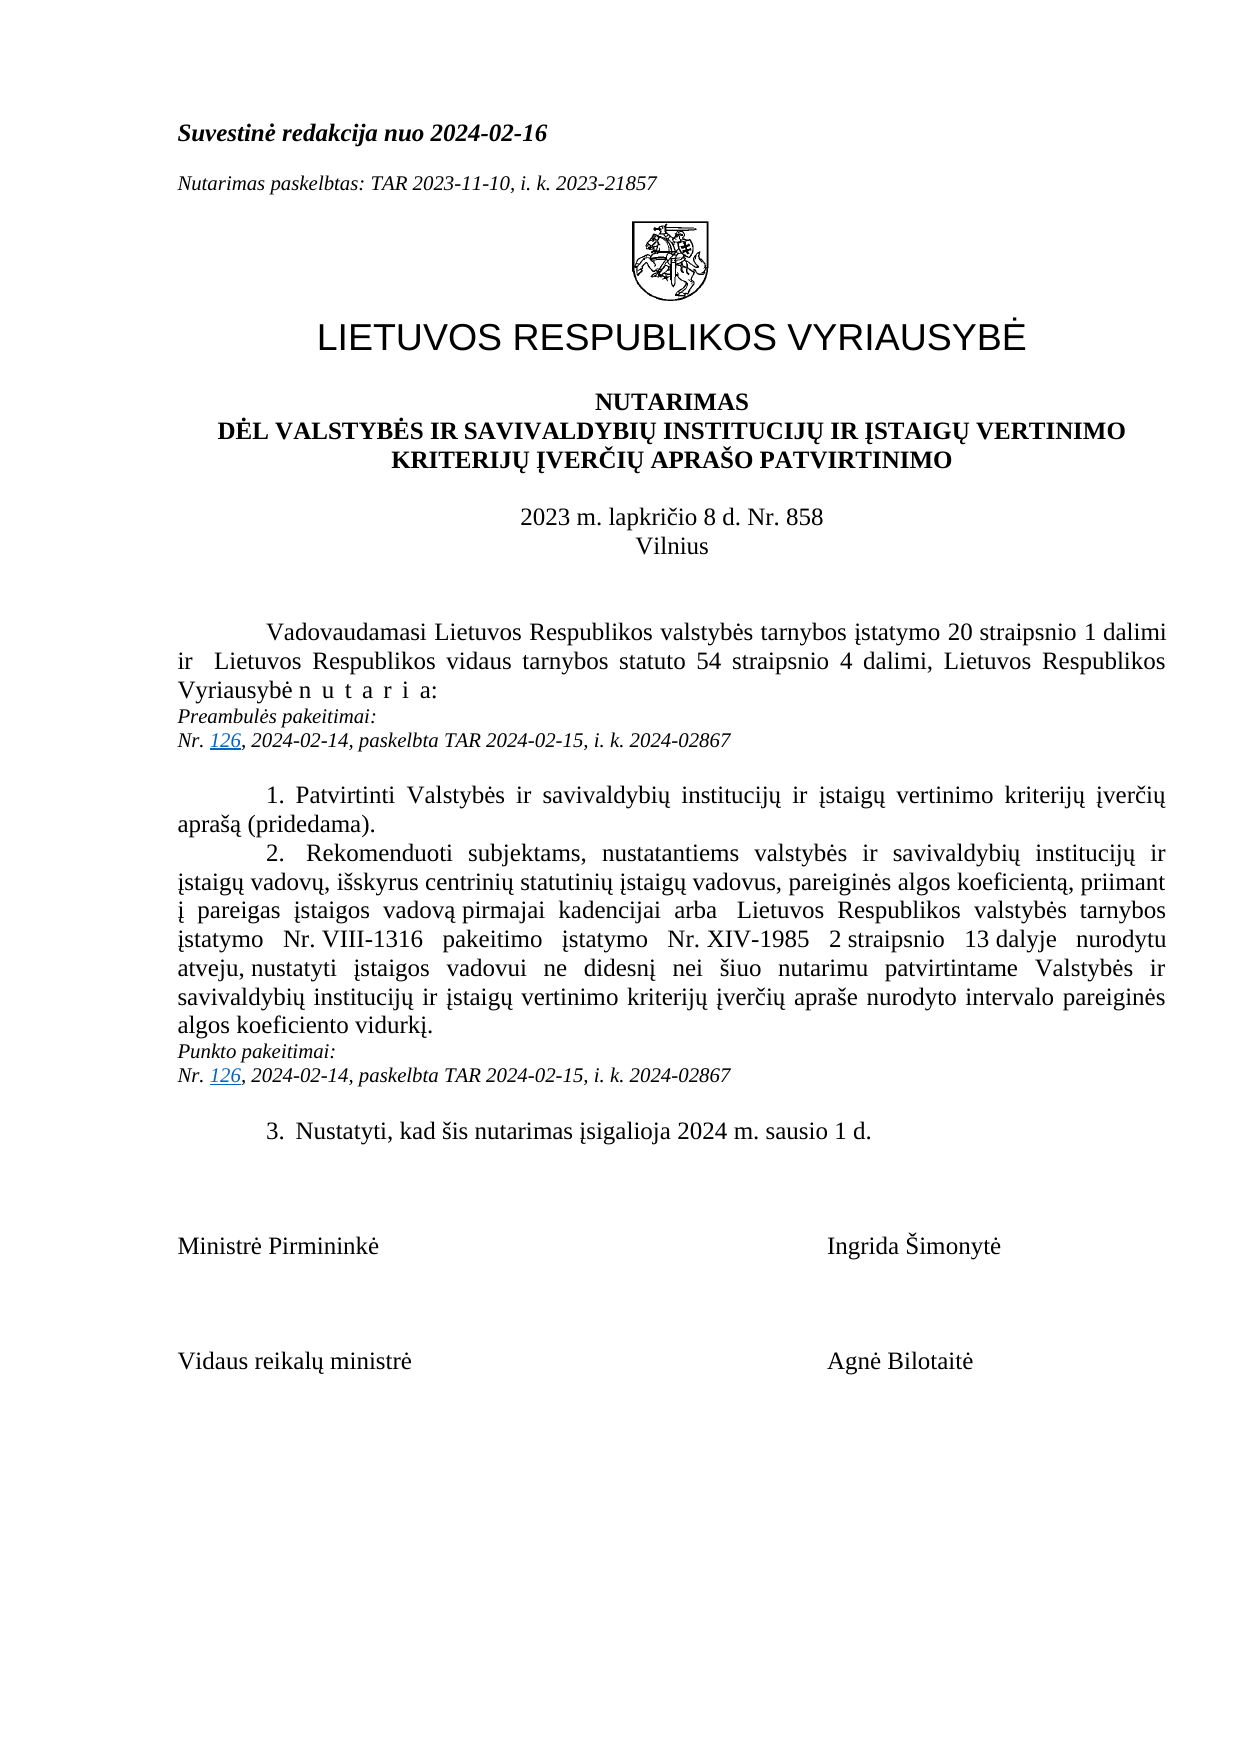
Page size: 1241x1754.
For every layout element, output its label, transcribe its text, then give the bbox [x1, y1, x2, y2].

text Punkto pakeitimai: [177, 1039, 1167, 1063]
text Vidaus reikalų ministrė Agnė Bilotaitė [177, 1346, 1167, 1375]
text DĖL VALSTYBĖS IR SAVIVALDYBIŲ INSTITUCIJŲ IR ĮSTAIGŲ VERTINIMO KRITERIJŲ ĮVERČIŲ APRAŠO PATVIRTINIMO [177, 416, 1167, 473]
text 2. Rekomenduoti subjektams, nustatantiems valstybės ir savivaldybių institucijų ir įstaigų vadovų, išskyrus centrinių statutinių įstaigų vadovus, pareiginės algos koeficientą, priimant į pareigas įstaigos vadovą pirmajai kadencijai arba Lietuvos Respublikos valstybės tarnybos įstatymo Nr. VIII-1316 pakeitimo įstatymo Nr. XIV-1985 2 straipsnio 13 dalyje nurodytu atveju, nustatyti įstaigos vadovui ne didesnį nei šiuo nutarimu patvirtintame Valstybės ir savivaldybių institucijų ir įstaigų vertinimo kriterijų įverčių apraše nurodyto intervalo pareiginės algos koeficiento vidurkį. [177, 838, 1167, 1039]
text Lietuvos Respublikos Vyriausybė [177, 315, 1167, 358]
text Nr. 126, 2024-02-14, paskelbta TAR 2024-02-15, i. k. 2024-02867 [177, 728, 1167, 752]
text Vadovaudamasi Lietuvos Respublikos valstybės tarnybos įstatymo 20 straipsnio 1 dalimi ir Lietuvos Respublikos vidaus tarnybos statuto 54 straipsnio 4 dalimi, Lietuvos Respublikos Vyriausybė nutaria: [177, 617, 1167, 703]
text Vilnius [177, 531, 1167, 560]
text Suvestinė redakcija nuo 2024-02-16 [177, 118, 1167, 147]
text 3. Nustatyti, kad šis nutarimas įsigalioja 2024 m. sausio 1 d. [177, 1116, 1167, 1145]
text 2023 m. lapkričio 8 d. Nr. 858 [177, 502, 1167, 531]
text 1. Patvirtinti Valstybės ir savivaldybių institucijų ir įstaigų vertinimo kriterijų įverčių aprašą (pridedama). [177, 780, 1167, 838]
text Preambulės pakeitimai: [177, 703, 1167, 728]
text Ministrė Pirmininkė Ingrida Šimonytė [177, 1231, 1167, 1260]
text Nr. 126, 2024-02-14, paskelbta TAR 2024-02-15, i. k. 2024-02867 [177, 1063, 1167, 1087]
text nutarimas [177, 387, 1167, 416]
text Nutarimas paskelbtas: TAR 2023-11-10, i. k. 2023-21857 [177, 171, 1167, 195]
